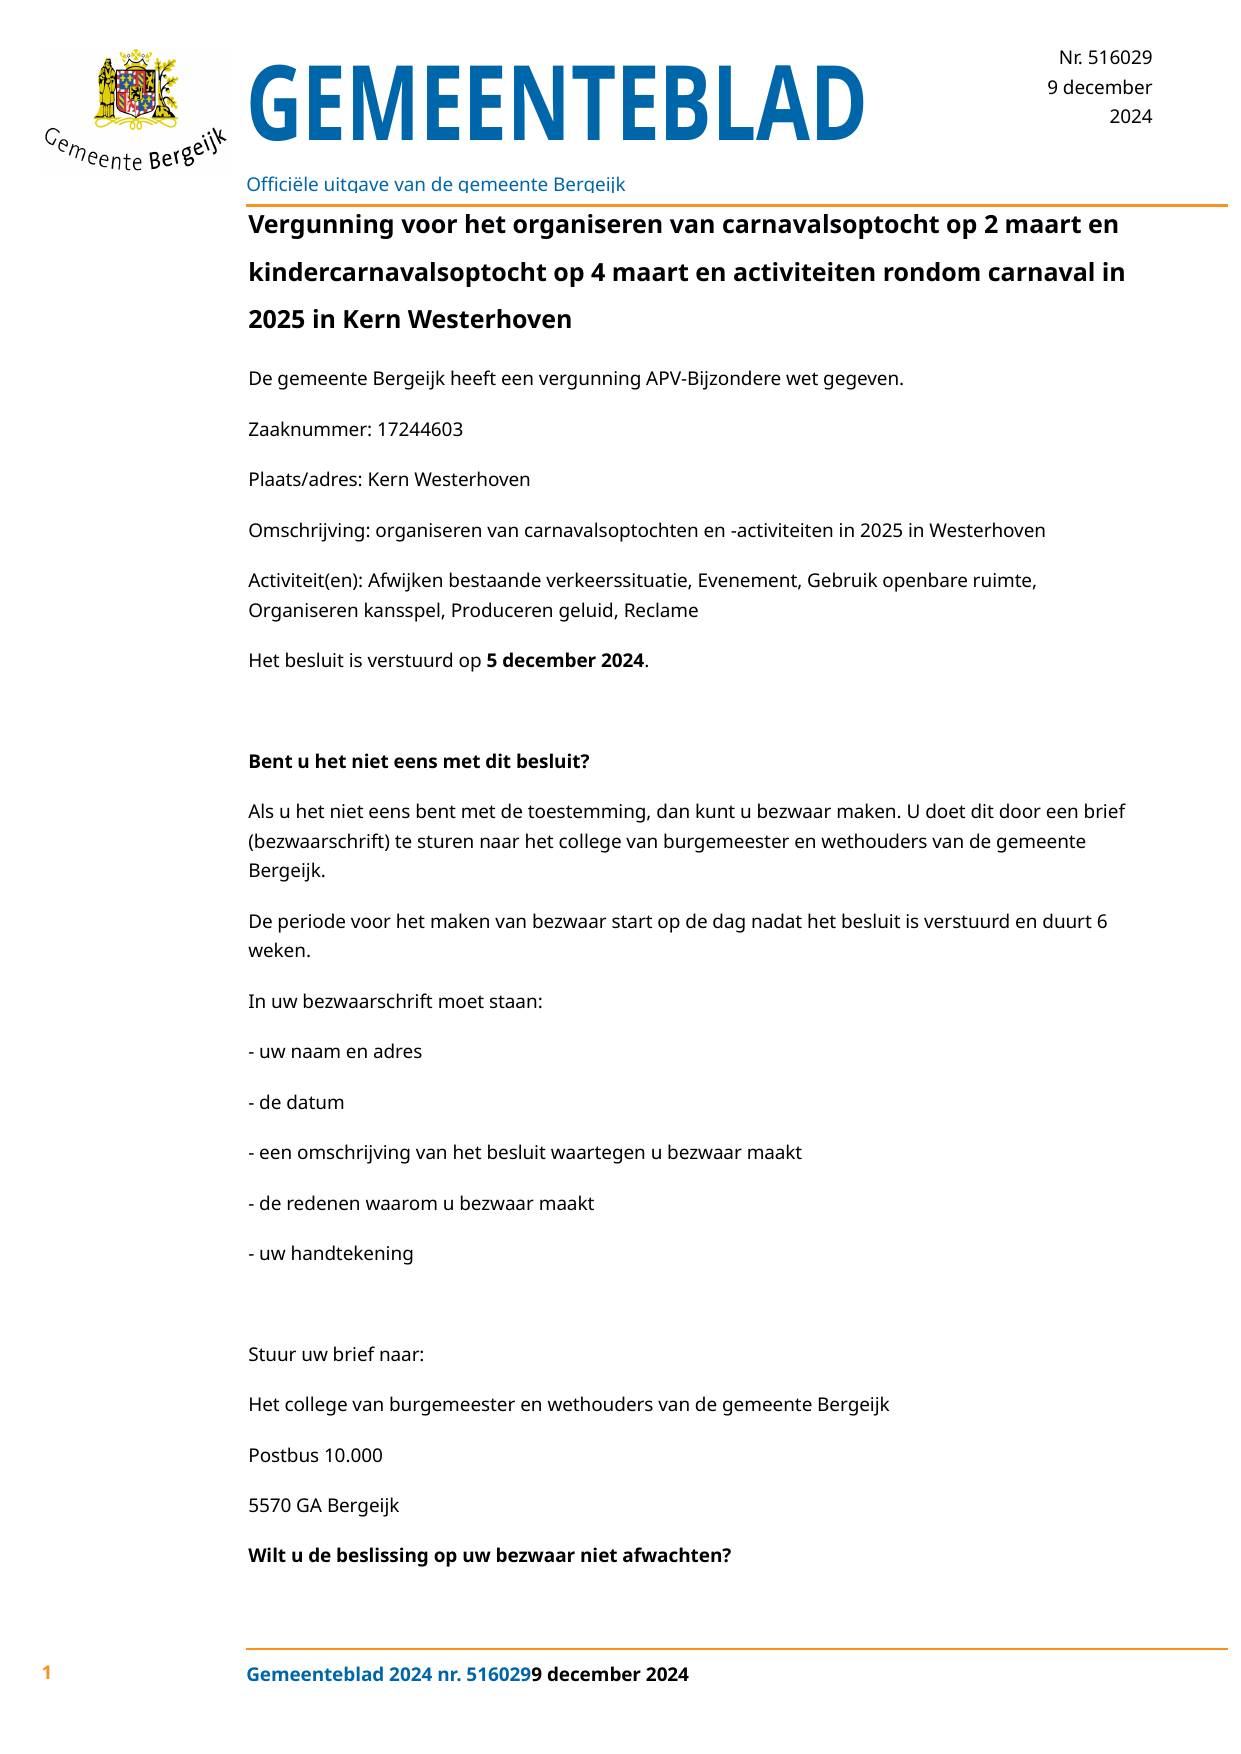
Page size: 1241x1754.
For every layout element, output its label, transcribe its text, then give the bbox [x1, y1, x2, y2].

text Omschrijving: organiseren van carnavalsoptochten en -activiteiten in 2025 in Westerhoven [248, 517, 1152, 542]
text - uw naam en adres [248, 1038, 1152, 1064]
text - uw handtekening [248, 1240, 1152, 1266]
text Activiteit(en): Afwijken bestaande verkeerssituatie, Evenement, Gebruik openbare ruimte, Organiseren kansspel, Produceren geluid, Reclame [248, 567, 1152, 622]
text 5570 GA Bergeijk [248, 1492, 1152, 1518]
text Stuur uw brief naar: [248, 1341, 1152, 1367]
text Het college van burgemeester en wethouders van de gemeente Bergeijk [248, 1391, 1152, 1417]
text Wilt u de beslissing op uw bezwaar niet afwachten? [248, 1543, 1152, 1568]
text Het besluit is verstuurd op 5 december 2024. [248, 647, 1152, 673]
text Postbus 10.000 [248, 1442, 1152, 1467]
text Vergunning voor het organiseren van carnavalsoptocht op 2 maart en kindercarnavalsoptocht op 4 maart en activiteiten rondom carnaval in 2025 in Kern Westerhoven [248, 207, 1152, 336]
text Zaaknummer: 17244603 [248, 416, 1152, 442]
text In uw bezwaarschrift moet staan: [248, 988, 1152, 1014]
text Bent u het niet eens met dit besluit? [248, 748, 1152, 774]
text De periode voor het maken van bezwaar start op de dag nadat het besluit is verstuurd en duurt 6 weken. [248, 908, 1152, 963]
text - een omschrijving van het besluit waartegen u bezwaar maakt [248, 1139, 1152, 1165]
text Plaats/adres: Kern Westerhoven [248, 466, 1152, 492]
text - de redenen waarom u bezwaar maakt [248, 1190, 1152, 1215]
text De gemeente Bergeijk heeft een vergunning APV-Bijzondere wet gegeven. [248, 366, 1152, 391]
text - de datum [248, 1089, 1152, 1114]
text Als u het niet eens bent met de toestemming, dan kunt u bezwaar maken. U doet dit door een brief (bezwaarschrift) te sturen naar het college van burgemeester en wethouders van de gemeente Bergeijk. [248, 798, 1152, 883]
picture [41, 47, 231, 172]
